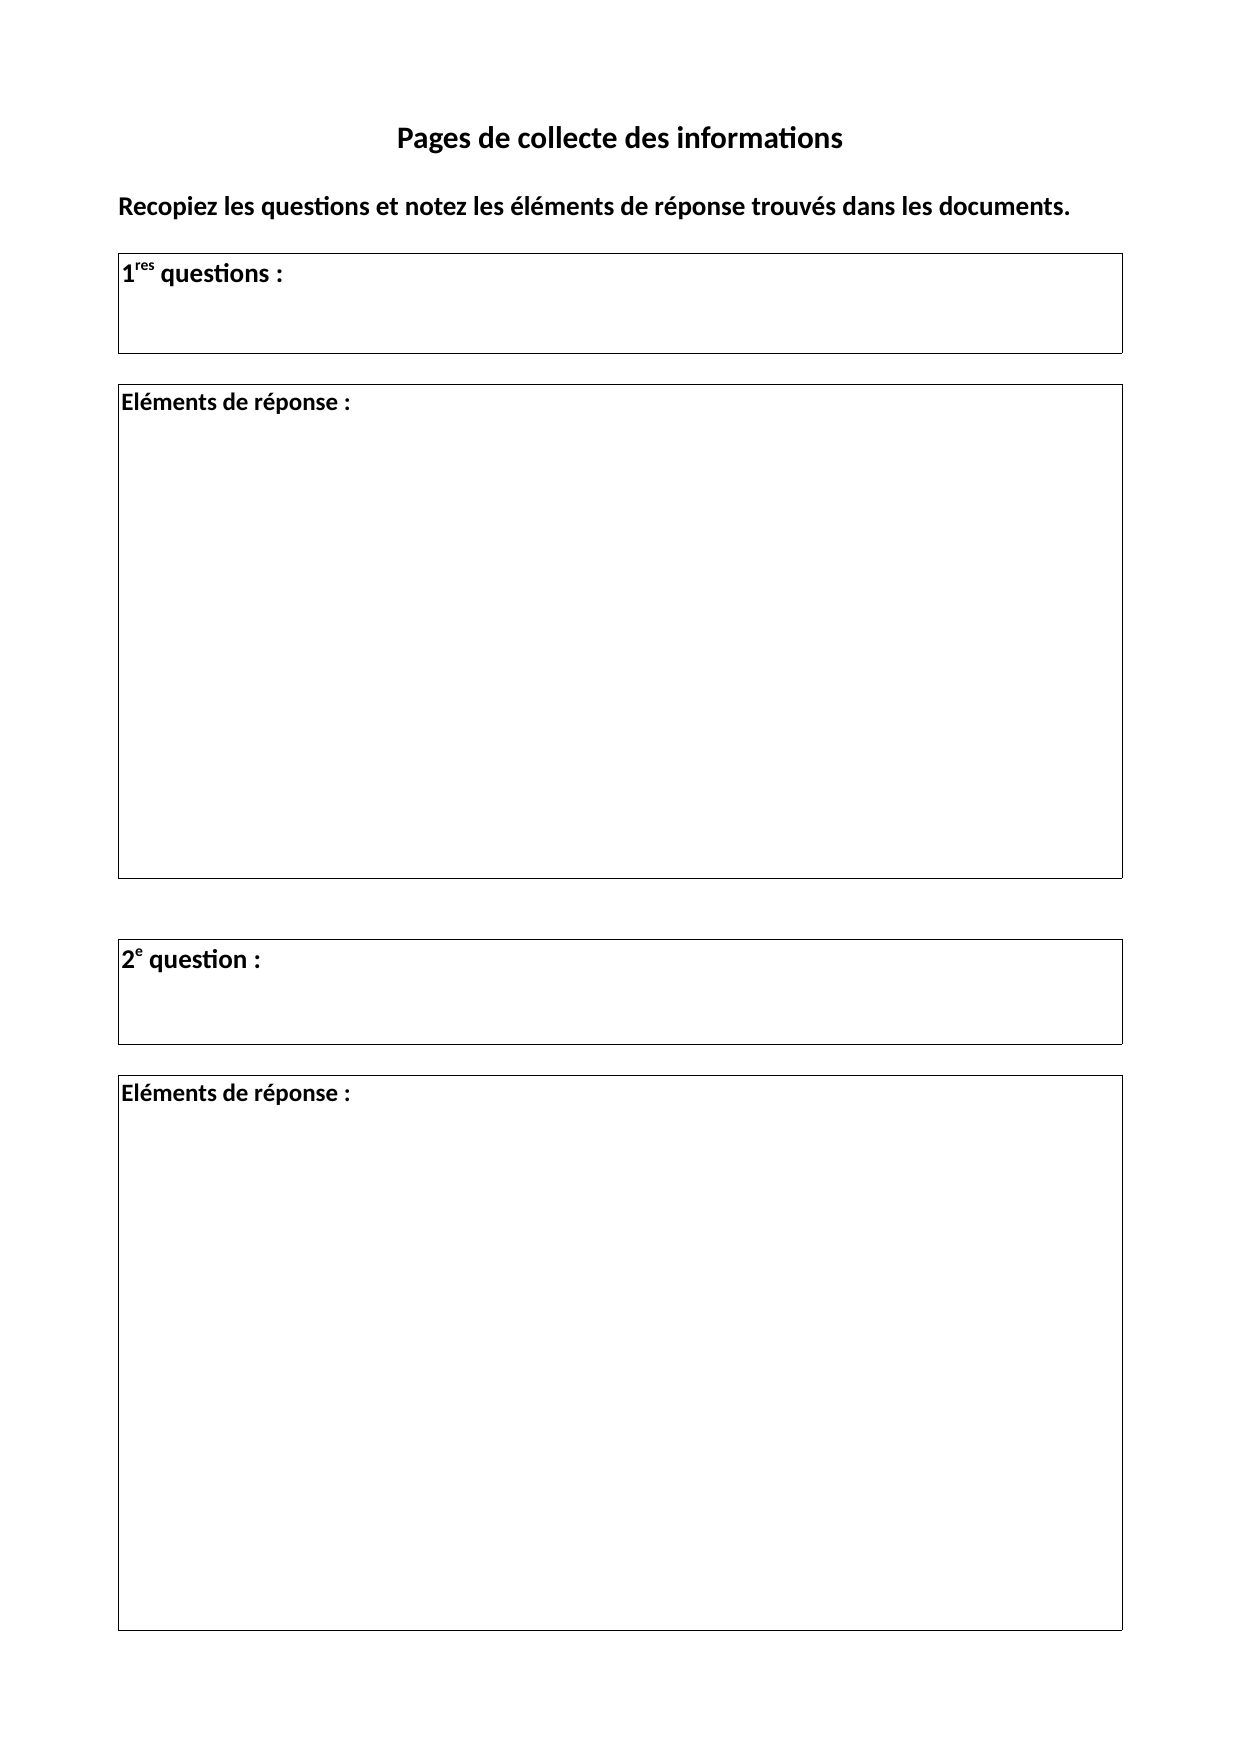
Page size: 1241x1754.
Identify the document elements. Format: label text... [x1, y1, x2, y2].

text 1res questions : [119, 254, 1122, 289]
text Eléments de réponse : [119, 1076, 1122, 1108]
text 2e question : [119, 940, 1122, 975]
text Eléments de réponse : [119, 385, 1122, 417]
text Pages de collecte des informations [118, 118, 1122, 156]
text Recopiez les questions et notez les éléments de réponse trouvés dans les documents. [118, 189, 1122, 222]
